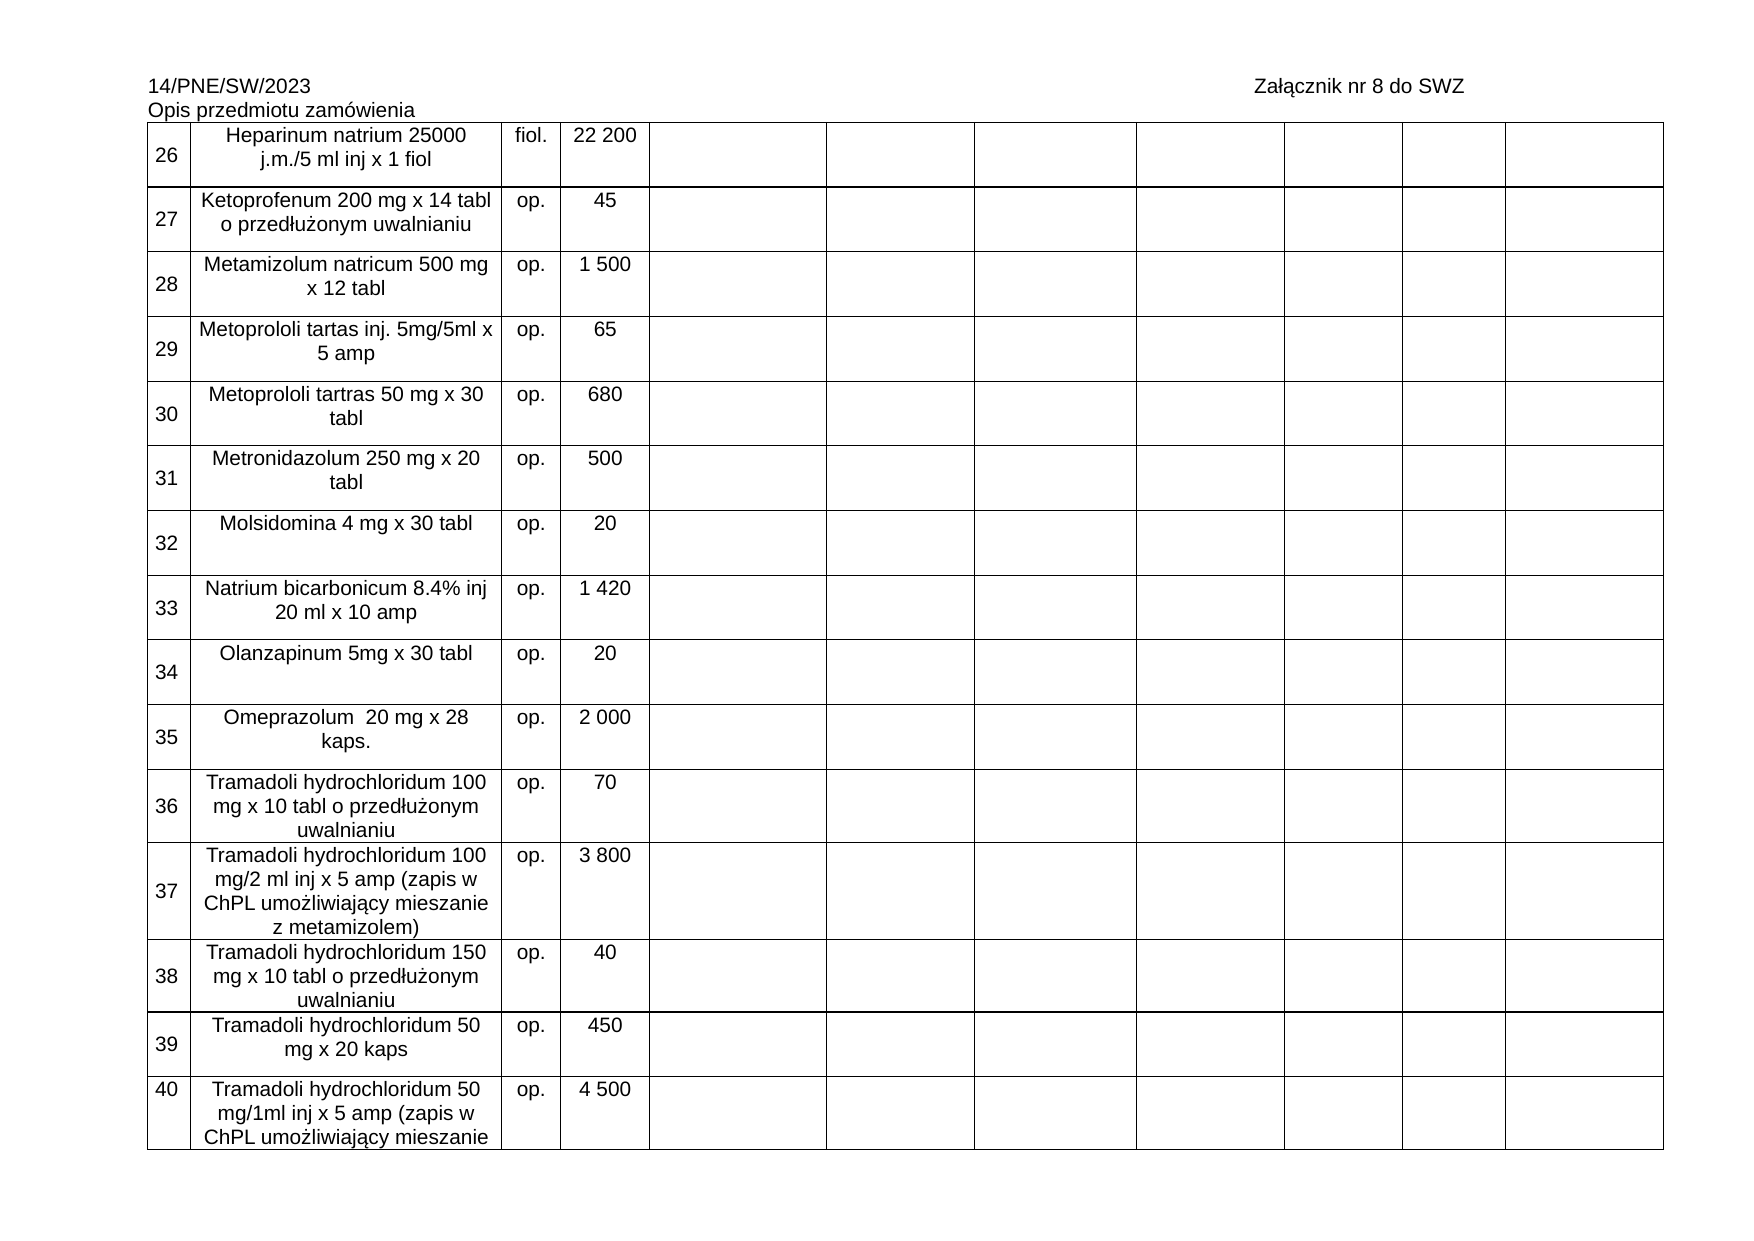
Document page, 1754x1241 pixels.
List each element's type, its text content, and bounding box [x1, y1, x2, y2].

table_cell [1285, 576, 1402, 639]
table_cell 20 [561, 640, 649, 704]
table_cell [827, 1013, 974, 1076]
table_cell [1285, 640, 1402, 704]
table_cell [1403, 511, 1505, 574]
table_cell 20 [561, 511, 649, 574]
table_cell [975, 843, 1136, 938]
table_cell op. [502, 1077, 560, 1149]
table_cell 35 [148, 705, 190, 769]
table_cell [1403, 576, 1505, 639]
table_cell Natrium bicarbonicum 8.4% inj 20 ml x 10 amp [191, 576, 501, 639]
table_cell 39 [148, 1013, 190, 1076]
table_cell 65 [561, 317, 649, 381]
table_cell [827, 317, 974, 381]
table_cell [1403, 446, 1505, 510]
table_cell op. [502, 770, 560, 842]
table_cell [650, 123, 826, 186]
table_cell 30 [148, 382, 190, 445]
table_cell 27 [148, 188, 190, 251]
table_cell [1285, 705, 1402, 769]
table_cell [975, 1077, 1136, 1149]
table_cell Tramadoli hydrochloridum 50 mg/1ml inj x 5 amp (zapis w ChPL umożliwiający mieszanie [191, 1077, 501, 1149]
table_cell [1403, 188, 1505, 251]
table_cell [1137, 843, 1284, 938]
table_cell [1506, 188, 1663, 251]
table_cell [1403, 843, 1505, 938]
table_cell [1506, 252, 1663, 316]
table_cell [1403, 770, 1505, 842]
table_cell 70 [561, 770, 649, 842]
table_cell [827, 1077, 974, 1149]
table_cell op. [502, 576, 560, 639]
table_cell [650, 940, 826, 1011]
table_cell [1403, 123, 1505, 186]
table_cell [1285, 511, 1402, 574]
table_cell [1506, 123, 1663, 186]
table_cell [1403, 640, 1505, 704]
table_cell Metoprololi tartras 50 mg x 30 tabl [191, 382, 501, 445]
table_cell 36 [148, 770, 190, 842]
table_cell [827, 188, 974, 251]
table_cell [1285, 1013, 1402, 1076]
table_cell [650, 188, 826, 251]
table_cell op. [502, 843, 560, 938]
table_cell [827, 843, 974, 938]
table_cell [1285, 382, 1402, 445]
table_cell fiol. [502, 123, 560, 186]
table_cell [827, 770, 974, 842]
table_cell [1403, 317, 1505, 381]
table_cell [975, 123, 1136, 186]
table_cell 40 [148, 1077, 190, 1149]
table_cell [1137, 1013, 1284, 1076]
table_cell [1137, 640, 1284, 704]
table_cell op. [502, 1013, 560, 1076]
table_cell 1 500 [561, 252, 649, 316]
table_cell [1137, 705, 1284, 769]
table_cell [827, 705, 974, 769]
table_cell [975, 382, 1136, 445]
table_cell [975, 317, 1136, 381]
table_cell [975, 188, 1136, 251]
table_cell [1403, 940, 1505, 1011]
table_cell [975, 511, 1136, 574]
table_cell [1403, 252, 1505, 316]
table_cell Metoprololi tartas inj. 5mg/5ml x 5 amp [191, 317, 501, 381]
table_cell Tramadoli hydrochloridum 150 mg x 10 tabl o przedłużonym uwalnianiu [191, 940, 501, 1011]
table_cell 500 [561, 446, 649, 510]
table_cell [650, 511, 826, 574]
table_cell [1403, 1077, 1505, 1149]
table_cell [650, 770, 826, 842]
table_cell [1285, 317, 1402, 381]
table_cell 33 [148, 576, 190, 639]
table_cell [1285, 770, 1402, 842]
table_cell op. [502, 252, 560, 316]
table_cell [650, 1013, 826, 1076]
table_cell [1285, 1077, 1402, 1149]
table_cell Heparinum natrium 25000 j.m./5 ml inj x 1 fiol [191, 123, 501, 186]
table_cell [1285, 188, 1402, 251]
table_cell op. [502, 382, 560, 445]
table_cell [650, 252, 826, 316]
table_cell 45 [561, 188, 649, 251]
table_cell [1506, 1013, 1663, 1076]
table_cell [650, 382, 826, 445]
table_cell [827, 252, 974, 316]
table_cell op. [502, 188, 560, 251]
table_cell [975, 640, 1136, 704]
table_cell op. [502, 317, 560, 381]
table_cell 37 [148, 843, 190, 938]
table_cell [1506, 940, 1663, 1011]
table_cell [1137, 382, 1284, 445]
table_cell [827, 446, 974, 510]
table_cell [1137, 446, 1284, 510]
table_cell Tramadoli hydrochloridum 50 mg x 20 kaps [191, 1013, 501, 1076]
table_cell [1403, 1013, 1505, 1076]
table_cell [975, 1013, 1136, 1076]
table_cell [975, 446, 1136, 510]
table_cell Metamizolum natricum 500 mg x 12 tabl [191, 252, 501, 316]
table_cell 2 000 [561, 705, 649, 769]
table_cell [650, 317, 826, 381]
table_cell op. [502, 446, 560, 510]
table_cell 22 200 [561, 123, 649, 186]
table_cell [827, 382, 974, 445]
table_cell [1506, 843, 1663, 938]
table_cell 26 [148, 123, 190, 186]
table_cell op. [502, 511, 560, 574]
table_cell [1137, 1077, 1284, 1149]
table_cell [650, 705, 826, 769]
table_cell [975, 705, 1136, 769]
table_cell [1285, 446, 1402, 510]
table_cell [1137, 317, 1284, 381]
table_cell 450 [561, 1013, 649, 1076]
table_cell [1506, 1077, 1663, 1149]
table_cell Olanzapinum 5mg x 30 tabl [191, 640, 501, 704]
table_cell [1506, 511, 1663, 574]
table_cell 29 [148, 317, 190, 381]
table_cell Tramadoli hydrochloridum 100 mg/2 ml inj x 5 amp (zapis w ChPL umożliwiający mieszanie z metamizolem) [191, 843, 501, 938]
table_cell Molsidomina 4 mg x 30 tabl [191, 511, 501, 574]
table_cell 32 [148, 511, 190, 574]
table_cell [1285, 940, 1402, 1011]
table_cell [1285, 843, 1402, 938]
table_cell 34 [148, 640, 190, 704]
table_cell [827, 640, 974, 704]
table_cell 38 [148, 940, 190, 1011]
table_cell [1506, 382, 1663, 445]
table_cell [1285, 123, 1402, 186]
table_cell [975, 252, 1136, 316]
table_cell 680 [561, 382, 649, 445]
table_cell [1506, 317, 1663, 381]
table_cell [1137, 252, 1284, 316]
table_cell 31 [148, 446, 190, 510]
table_cell [650, 446, 826, 510]
table_cell [650, 1077, 826, 1149]
table_cell [1137, 576, 1284, 639]
table_cell [1137, 123, 1284, 186]
table_cell [1137, 188, 1284, 251]
table_cell [1137, 511, 1284, 574]
table_cell [827, 511, 974, 574]
table_cell Metronidazolum 250 mg x 20 tabl [191, 446, 501, 510]
table_cell [1506, 705, 1663, 769]
table_cell [1403, 705, 1505, 769]
table_cell [1506, 640, 1663, 704]
table_cell [1506, 770, 1663, 842]
table_cell [1285, 252, 1402, 316]
table_cell 28 [148, 252, 190, 316]
table_cell op. [502, 705, 560, 769]
table_cell Ketoprofenum 200 mg x 14 tabl o przedłużonym uwalnianiu [191, 188, 501, 251]
table_cell [827, 576, 974, 639]
table_cell [827, 123, 974, 186]
table_cell [827, 940, 974, 1011]
table_cell [975, 770, 1136, 842]
table_cell Tramadoli hydrochloridum 100 mg x 10 tabl o przedłużonym uwalnianiu [191, 770, 501, 842]
table_cell [1137, 940, 1284, 1011]
table_cell [650, 843, 826, 938]
table_cell [1137, 770, 1284, 842]
table_cell 1 420 [561, 576, 649, 639]
table_cell op. [502, 640, 560, 704]
table_cell [975, 576, 1136, 639]
table_cell 4 500 [561, 1077, 649, 1149]
table_cell op. [502, 940, 560, 1011]
table_cell Omeprazolum 20 mg x 28 kaps. [191, 705, 501, 769]
table_cell [1506, 576, 1663, 639]
table_cell [1403, 382, 1505, 445]
table_cell [1506, 446, 1663, 510]
table_cell [650, 576, 826, 639]
table_cell [975, 940, 1136, 1011]
table_cell 40 [561, 940, 649, 1011]
table_cell 3 800 [561, 843, 649, 938]
table_cell [650, 640, 826, 704]
